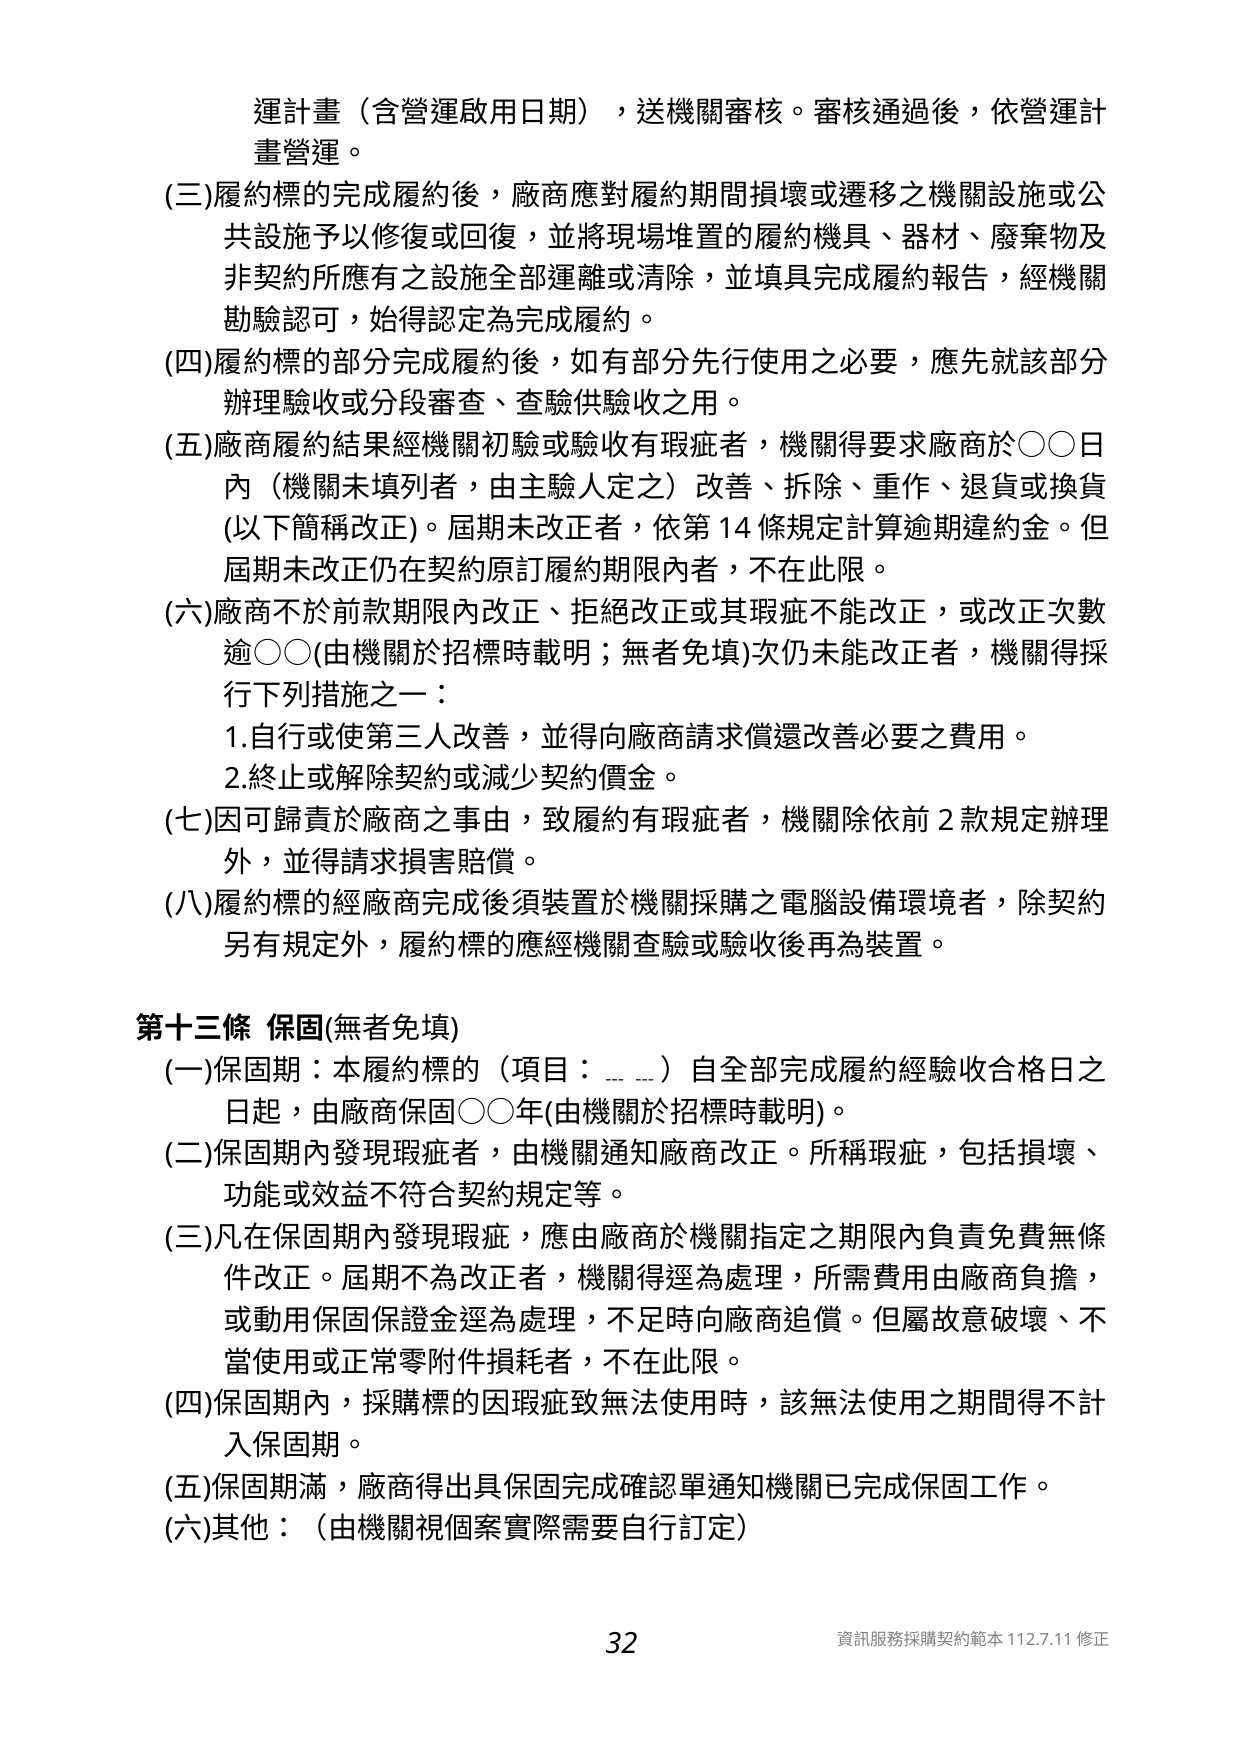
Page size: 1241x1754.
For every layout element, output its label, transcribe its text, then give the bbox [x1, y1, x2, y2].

text (五)保固期滿，廠商得出具保固完成確認單通知機關已完成保固工作。 [164, 1464, 1109, 1505]
text (二)保固期內發現瑕疵者，由機關通知廠商改正。所稱瑕疵，包括損壞、功能或效益不符合契約規定等。 [164, 1130, 1109, 1214]
text (六)其他：（由機關視個案實際需要自行訂定） [164, 1505, 1109, 1547]
text (七)因可歸責於廠商之事由，致履約有瑕疵者，機關除依前2款規定辦理外，並得請求損害賠償。 [164, 797, 1109, 880]
text (三)履約標的完成履約後，廠商應對履約期間損壞或遷移之機關設施或公共設施予以修復或回復，並將現場堆置的履約機具、器材、廢棄物及非契約所應有之設施全部運離或清除，並填具完成履約報告，經機關勘驗認可，始得認定為完成履約。 [164, 172, 1109, 339]
text (四)保固期內，採購標的因瑕疵致無法使用時，該無法使用之期間得不計入保固期。 [164, 1380, 1109, 1464]
text 第十三條 保固(無者免填) [135, 1005, 1109, 1047]
text (一)保固期：本履約標的（項目：﹍﹍）自全部完成履約經驗收合格日之日起，由廠商保固○○年(由機關於招標時載明)。 [164, 1047, 1109, 1130]
text 運計畫（含營運啟用日期），送機關審核。審核通過後，依營運計畫營運。 [223, 89, 1109, 172]
text (三)凡在保固期內發現瑕疵，應由廠商於機關指定之期限內負責免費無條件改正。屆期不為改正者，機關得逕為處理，所需費用由廠商負擔，或動用保固保證金逕為處理，不足時向廠商追償。但屬故意破壞、不當使用或正常零附件損耗者，不在此限。 [164, 1214, 1109, 1380]
text 2.終止或解除契約或減少契約價金。 [223, 755, 1109, 797]
text (五)廠商履約結果經機關初驗或驗收有瑕疵者，機關得要求廠商於○○日內（機關未填列者，由主驗人定之）改善、拆除、重作、退貨或換貨(以下簡稱改正)。屆期未改正者，依第14條規定計算逾期違約金。但屆期未改正仍在契約原訂履約期限內者，不在此限。 [164, 422, 1109, 589]
text (八)履約標的經廠商完成後須裝置於機關採購之電腦設備環境者，除契約另有規定外，履約標的應經機關查驗或驗收後再為裝置。 [164, 880, 1109, 964]
text (四)履約標的部分完成履約後，如有部分先行使用之必要，應先就該部分辦理驗收或分段審查、查驗供驗收之用。 [164, 339, 1109, 422]
text (六)廠商不於前款期限內改正、拒絕改正或其瑕疵不能改正，或改正次數逾○○(由機關於招標時載明；無者免填)次仍未能改正者，機關得採行下列措施之一： [164, 589, 1109, 714]
text 1.自行或使第三人改善，並得向廠商請求償還改善必要之費用。 [223, 714, 1109, 755]
